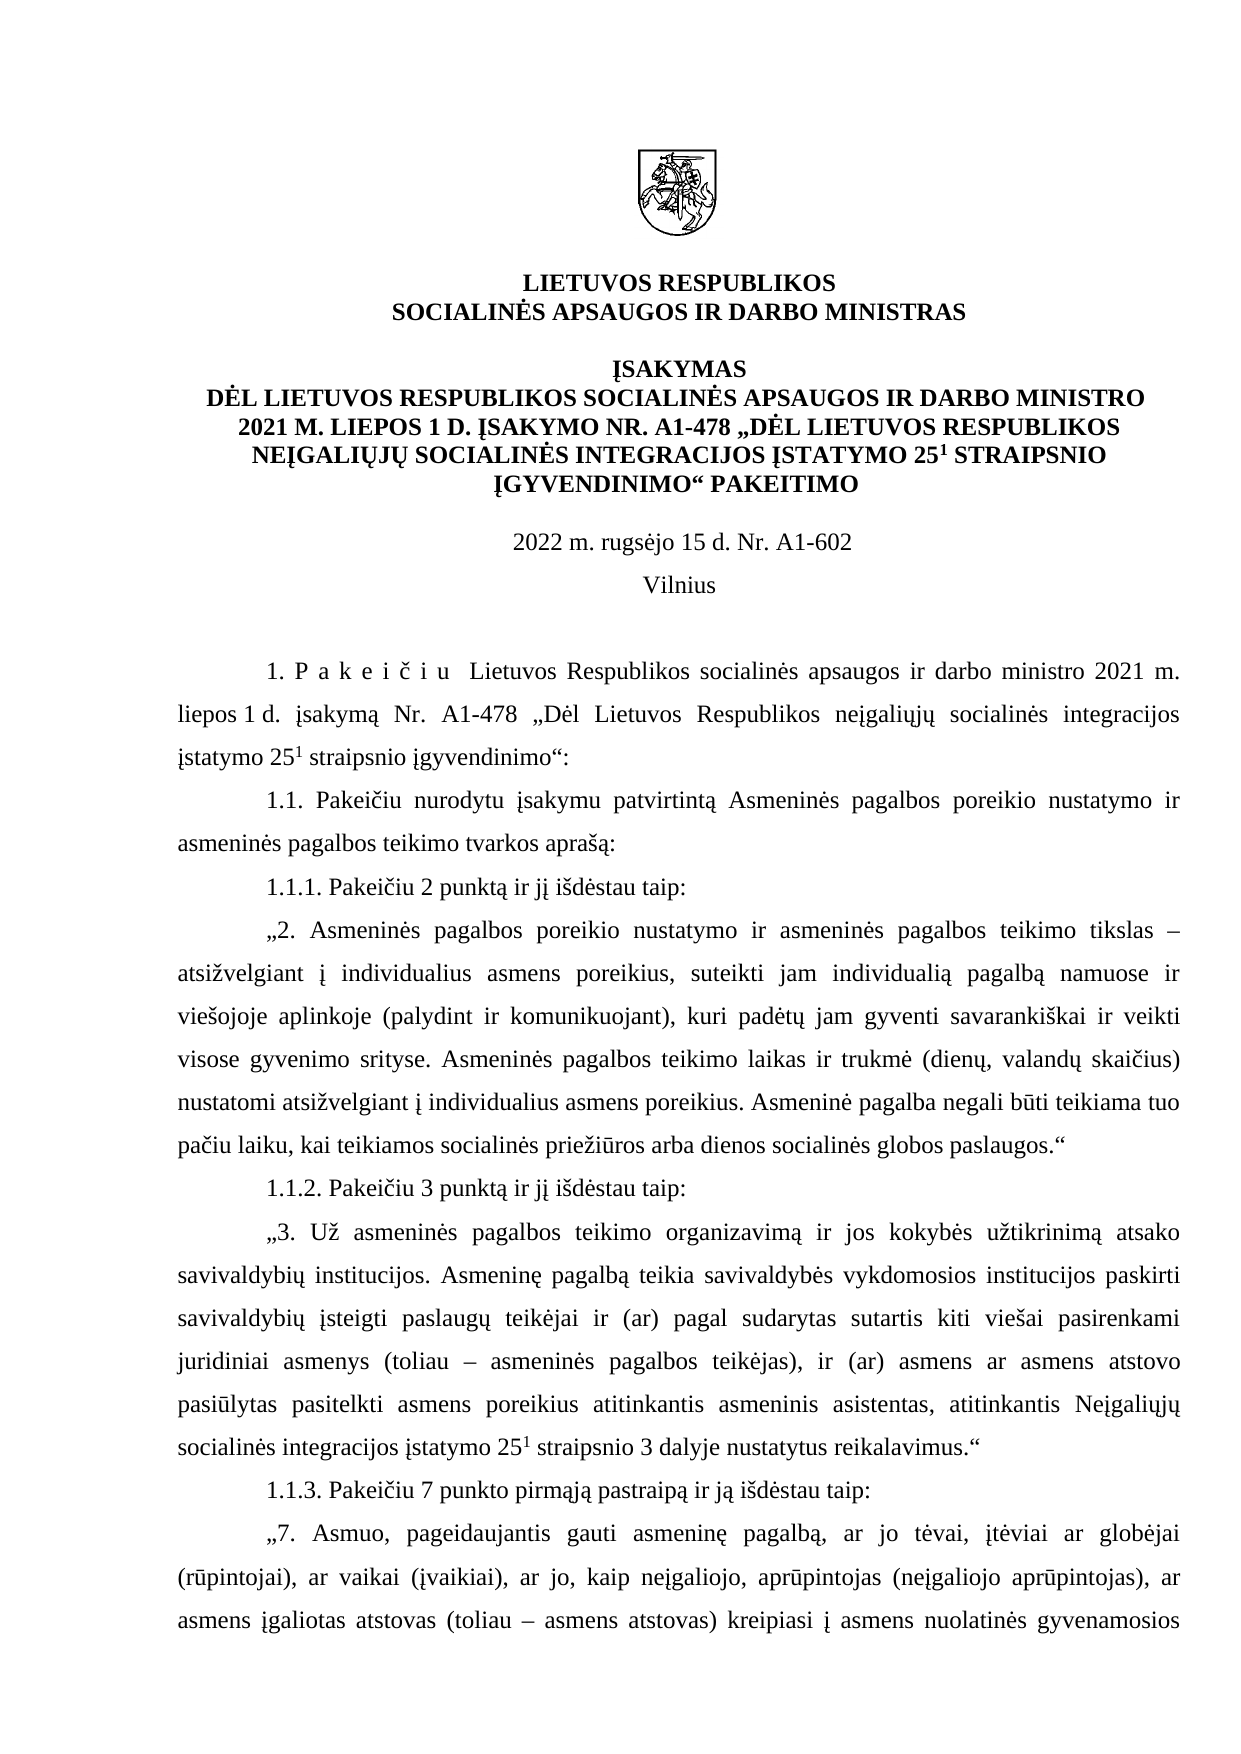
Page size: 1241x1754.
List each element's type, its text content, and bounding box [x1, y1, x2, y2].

text 1.1.2. Pakeičiu 3 punktą ir jį išdėstau taip: [177, 1173, 1181, 1202]
text SOCIALINĖS APSAUGOS IR DARBO MINISTRAS [177, 297, 1181, 325]
text 1. P a k e i č i u Lietuvos Respublikos socialinės apsaugos ir darbo ministro 2021 m. liepos 1 d. įsakymą Nr. A1-478 „Dėl Lietuvos Respublikos neįgaliųjų socialinės integracijos įstatymo 251 straipsnio įgyvendinimo“: [177, 656, 1181, 771]
text „3. Už asmeninės pagalbos teikimo organizavimą ir jos kokybės užtikrinimą atsako savivaldybių institucijos. Asmeninę pagalbą teikia savivaldybės vykdomosios institucijos paskirti savivaldybių įsteigti paslaugų teikėjai ir (ar) pagal sudarytas sutartis kiti viešai pasirenkami juridiniai asmenys (toliau – asmeninės pagalbos teikėjas), ir (ar) asmens ar asmens atstovo pasiūlytas pasitelkti asmens poreikius atitinkantis asmeninis asistentas, atitinkantis Neįgaliųjų socialinės integracijos įstatymo 251 straipsnio 3 dalyje nustatytus reikalavimus.“ [177, 1217, 1181, 1461]
text LIETUVOS RESPUBLIKOS [177, 268, 1181, 297]
text „7. Asmuo, pageidaujantis gauti asmeninę pagalbą, ar jo tėvai, įtėviai ar globėjai (rūpintojai), ar vaikai (įvaikiai), ar jo, kaip neįgaliojo, aprūpintojas (neįgaliojo aprūpintojas), ar asmens įgaliotas atstovas (toliau – asmens atstovas) kreipiasi į asmens nuolatinės gyvenamosios [177, 1518, 1181, 1633]
text 2022 m. rugsėjo 15 d. Nr. A1-602 [177, 527, 1181, 555]
text DĖL LIETUVOS RESPUBLIKOS SOCIALINĖS APSAUGOS IR DARBO MINISTRO [177, 383, 1181, 412]
text „2. Asmeninės pagalbos poreikio nustatymo ir asmeninės pagalbos teikimo tikslas – atsižvelgiant į individualius asmens poreikius, suteikti jam individualią pagalbą namuose ir viešojoje aplinkoje (palydint ir komunikuojant), kuri padėtų jam gyventi savarankiškai ir veikti visose gyvenimo srityse. Asmeninės pagalbos teikimo laikas ir trukmė (dienų, valandų skaičius) nustatomi atsižvelgiant į individualius asmens poreikius. Asmeninė pagalba negali būti teikiama tuo pačiu laiku, kai teikiamos socialinės priežiūros arba dienos socialinės globos paslaugos.“ [177, 915, 1181, 1159]
text Vilnius [177, 570, 1181, 598]
text 2021 M. LIEPOS 1 D. ĮSAKYMO NR. A1-478 „DĖL LIETUVOS RESPUBLIKOS NEĮGALIŲJŲ SOCIALINĖS INTEGRACIJOS ĮSTATYMO 251 STRAIPSNIO ĮGYVENDINIMO“ PAKEITIMO [177, 412, 1181, 498]
text 1.1.3. Pakeičiu 7 punkto pirmąją pastraipą ir ją išdėstau taip: [177, 1475, 1181, 1504]
text 1.1. Pakeičiu nurodytu įsakymu patvirtintą Asmeninės pagalbos poreikio nustatymo ir asmeninės pagalbos teikimo tvarkos aprašą: [177, 785, 1181, 857]
text ĮSAKYMAS [177, 354, 1181, 383]
text 1.1.1. Pakeičiu 2 punktą ir jį išdėstau taip: [177, 872, 1181, 900]
